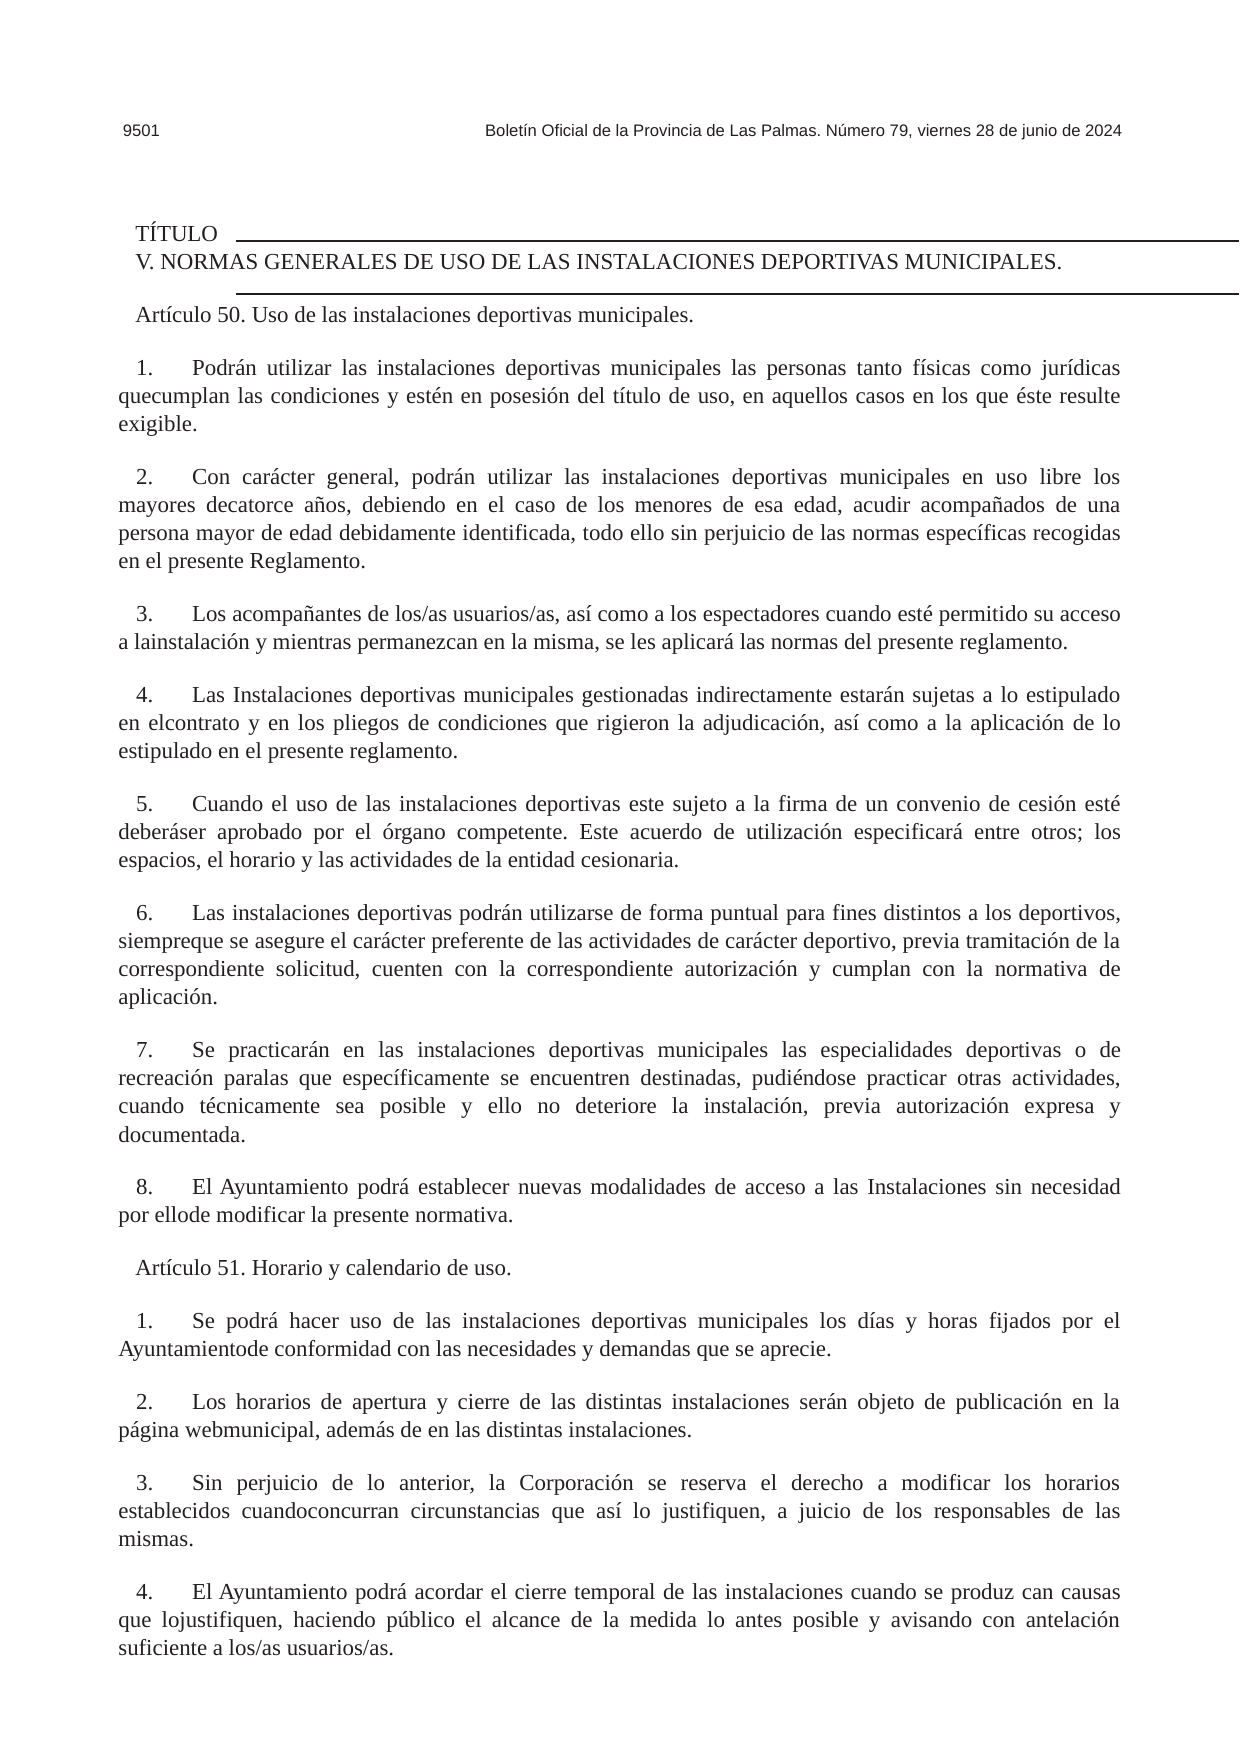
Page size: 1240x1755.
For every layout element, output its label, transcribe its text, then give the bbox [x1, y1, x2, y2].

list Podrán utilizar las instalaciones deportivas municipales las personas tanto físicas como jurídicas quecumplan las condiciones y estén en posesión del título de uso, en aquellos casos en los que éste resulte exigible. [118, 354, 1122, 436]
list Se practicarán en las instalaciones deportivas municipales las especialidades deportivas o de recreación paralas que específicamente se encuentren destinadas, pudiéndose practicar otras actividades, cuando técnicamente sea posible y ello no deteriore la instalación, previa autorización expresa y documentada. [118, 1036, 1122, 1147]
list Las Instalaciones deportivas municipales gestionadas indirectamente estarán sujetas a lo estipulado en elcontrato y en los pliegos de condiciones que rigieron la adjudicación, así como a la aplicación de lo estipulado en el presente reglamento. [118, 681, 1122, 763]
list Con carácter general, podrán utilizar las instalaciones deportivas municipales en uso libre los mayores decatorce años, debiendo en el caso de los menores de esa edad, acudir acompañados de una persona mayor de edad debidamente identificada, todo ello sin perjuicio de las normas específicas recogidas en el presente Reglamento. [118, 463, 1122, 573]
list Sin perjuicio de lo anterior, la Corporación se reserva el derecho a modificar los horarios establecidos cuandoconcurran circunstancias que así lo justifiquen, a juicio de los responsables de las mismas. [118, 1469, 1122, 1552]
list Cuando el uso de las instalaciones deportivas este sujeto a la firma de un convenio de cesión esté deberáser aprobado por el órgano competente. Este acuerdo de utilización especificará entre otros; los espacios, el horario y las actividades de la entidad cesionaria. [118, 790, 1122, 873]
text Artículo 50. Uso de las instalaciones deportivas municipales. [135, 301, 1122, 327]
text Artículo 51. Horario y calendario de uso. [135, 1254, 1122, 1281]
list Los horarios de apertura y cierre de las distintas instalaciones serán objeto de publicación en la página webmunicipal, además de en las distintas instalaciones. [118, 1388, 1122, 1443]
list Se podrá hacer uso de las instalaciones deportivas municipales los días y horas fijados por el Ayuntamientode conformidad con las necesidades y demandas que se aprecie. [118, 1307, 1122, 1362]
text TÍTULO V. NORMAS GENERALES DE USO DE LAS INSTALACIONES DEPORTIVAS MUNICIPALES. [135, 220, 1122, 274]
list El Ayuntamiento podrá establecer nuevas modalidades de acceso a las Instalaciones sin necesidad por ellode modificar la presente normativa. [118, 1173, 1122, 1228]
list Las instalaciones deportivas podrán utilizarse de forma puntual para fines distintos a los deportivos, siempreque se asegure el carácter preferente de las actividades de carácter deportivo, previa tramitación de la correspondiente solicitud, cuenten con la correspondiente autorización y cumplan con la normativa de aplicación. [118, 899, 1122, 1010]
list El Ayuntamiento podrá acordar el cierre temporal de las instalaciones cuando se produz can causas que lojustifiquen, haciendo público el alcance de la medida lo antes posible y avisando con antelación suficiente a los/as usuarios/as. [118, 1578, 1122, 1661]
list Los acompañantes de los/as usuarios/as, así como a los espectadores cuando esté permitido su acceso a lainstalación y mientras permanezcan en la misma, se les aplicará las normas del presente reglamento. [118, 600, 1122, 654]
